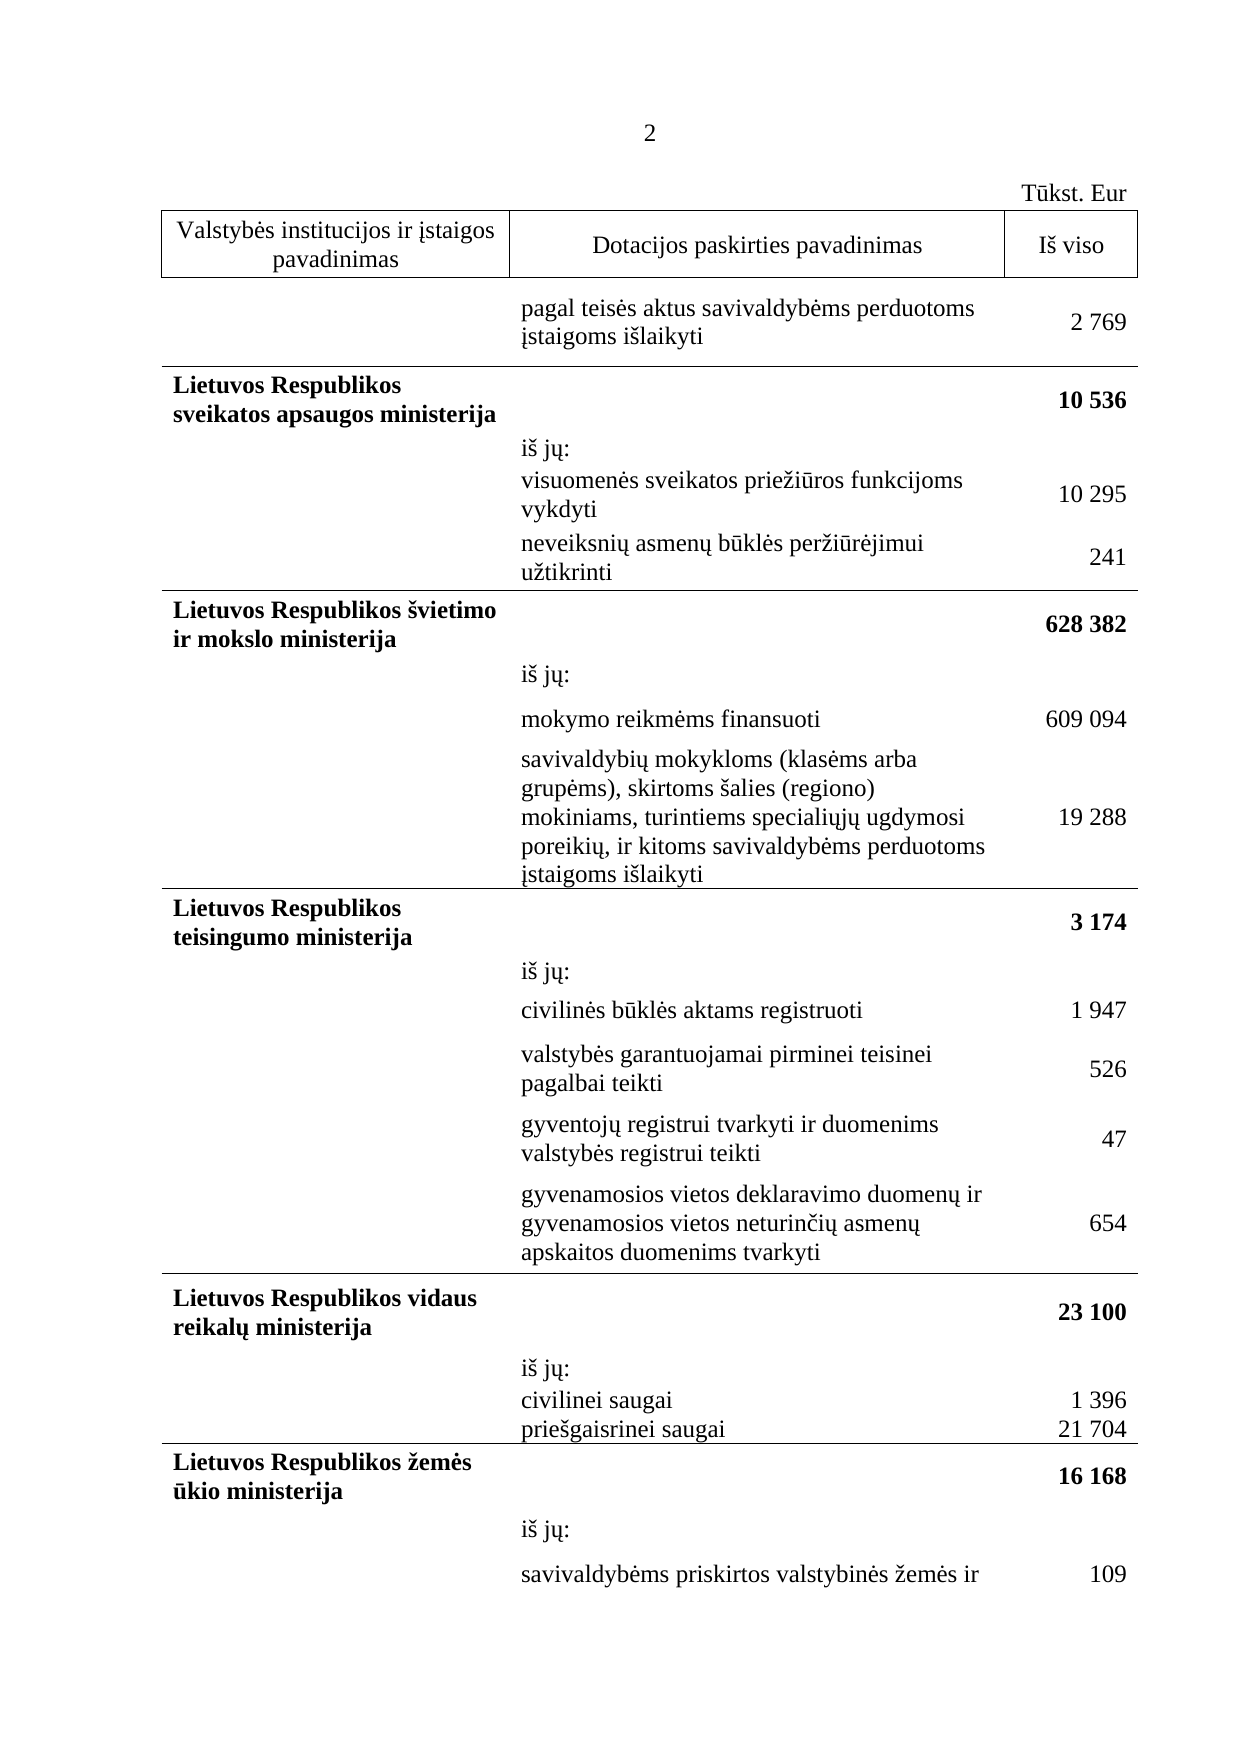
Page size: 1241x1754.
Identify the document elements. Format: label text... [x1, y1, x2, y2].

table_cell [162, 987, 509, 1032]
table_cell 109 [1005, 1549, 1138, 1597]
table_cell 526 [1005, 1032, 1138, 1104]
table_cell iš jų: [510, 431, 1005, 464]
table_cell valstybės garantuojamai pirminei teisinei pagalbai teikti [510, 1032, 1005, 1104]
table_cell iš jų: [510, 1508, 1005, 1549]
table_header [510, 176, 1005, 210]
table_cell [162, 464, 509, 523]
table_cell [162, 431, 509, 464]
table_cell [510, 1274, 1005, 1349]
table_cell civilinei saugai [510, 1385, 1005, 1414]
table_cell [510, 1444, 1005, 1508]
table_cell [162, 1549, 509, 1597]
table_cell iš jų: [510, 656, 1005, 691]
table_cell [510, 367, 1005, 431]
table_cell [162, 1508, 509, 1549]
table_cell civilinės būklės aktams registruoti [510, 987, 1005, 1032]
table_cell gyvenamosios vietos deklaravimo duomenų ir gyvenamosios vietos neturinčių asmenų apskaitos duomenims tvarkyti [510, 1173, 1005, 1273]
table_cell Valstybės institucijos ir įstaigos pavadinimas [162, 211, 509, 277]
table_cell Lietuvos Respublikos vidaus reikalų ministerija [162, 1274, 509, 1349]
table_cell Iš viso [1005, 211, 1137, 277]
table_cell [162, 954, 509, 987]
table_cell [162, 691, 509, 744]
table_cell 21 704 [1005, 1414, 1138, 1442]
table_cell 609 094 [1005, 691, 1138, 744]
table_cell priešgaisrinei saugai [510, 1414, 1005, 1442]
table_cell savivaldybių mokykloms (klasėms arba grupėms), skirtoms šalies (regiono) mokiniams, turintiems specialiųjų ugdymosi poreikių, ir kitoms savivaldybėms perduotoms įstaigoms išlaikyti [510, 745, 1005, 888]
table_cell 628 382 [1005, 591, 1138, 656]
table_cell [1005, 1350, 1138, 1385]
table_cell Lietuvos Respublikos sveikatos apsaugos ministerija [162, 367, 509, 431]
table_cell [162, 656, 509, 691]
table_cell savivaldybėms priskirtos valstybinės žemės ir [510, 1549, 1005, 1597]
table_cell [162, 745, 509, 888]
table_cell 10 536 [1005, 367, 1138, 431]
table_cell iš jų: [510, 954, 1005, 987]
table_cell Lietuvos Respublikos teisingumo ministerija [162, 889, 509, 954]
table_cell neveiksnių asmenų būklės peržiūrėjimui užtikrinti [510, 523, 1005, 590]
table_cell [162, 1414, 509, 1442]
table_cell 3 174 [1005, 889, 1138, 954]
table_cell Dotacijos paskirties pavadinimas [510, 211, 1004, 277]
table_cell [162, 1385, 509, 1414]
table_cell [1005, 954, 1138, 987]
table_cell 1 396 [1005, 1385, 1138, 1414]
table_cell [162, 523, 509, 590]
table_cell iš jų: [510, 1350, 1005, 1385]
table_cell [510, 591, 1005, 656]
table_cell [162, 1032, 509, 1104]
table_cell gyventojų registrui tvarkyti ir duomenims valstybės registrui teikti [510, 1104, 1005, 1173]
table_cell [162, 1350, 509, 1385]
table_cell 23 100 [1005, 1274, 1138, 1349]
table_cell [162, 278, 509, 366]
table_cell 16 168 [1005, 1444, 1138, 1508]
table_cell Lietuvos Respublikos švietimo ir mokslo ministerija [162, 591, 509, 656]
table_cell [1005, 656, 1138, 691]
table_cell 10 295 [1005, 464, 1138, 523]
table_cell pagal teisės aktus savivaldybėms perduotoms įstaigoms išlaikyti [510, 278, 1005, 366]
table_cell 2 769 [1005, 278, 1138, 366]
table_cell [162, 1173, 509, 1273]
table_cell [510, 889, 1005, 954]
table_cell 654 [1005, 1173, 1138, 1273]
table_cell [162, 1104, 509, 1173]
table_cell visuomenės sveikatos priežiūros funkcijoms vykdyti [510, 464, 1005, 523]
table_cell mokymo reikmėms finansuoti [510, 691, 1005, 744]
table_header Tūkst. Eur [1005, 176, 1138, 210]
table_cell 19 288 [1005, 745, 1138, 888]
table_cell [1005, 1508, 1138, 1549]
table_cell [1005, 431, 1138, 464]
table_cell 47 [1005, 1104, 1138, 1173]
table_cell 1 947 [1005, 987, 1138, 1032]
table_cell 241 [1005, 523, 1138, 590]
table_cell Lietuvos Respublikos žemės ūkio ministerija [162, 1444, 509, 1508]
table_header [162, 176, 509, 210]
